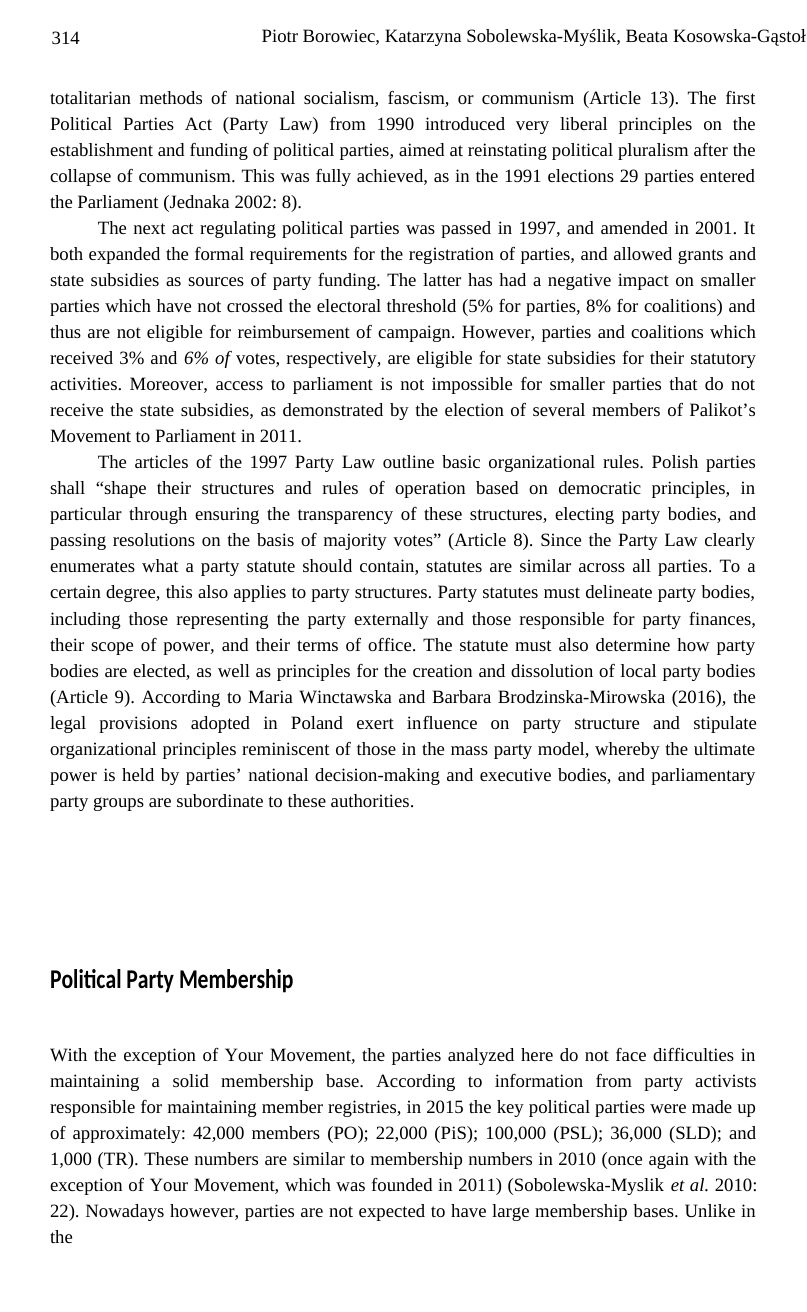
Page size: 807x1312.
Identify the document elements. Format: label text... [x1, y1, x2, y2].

text 314 [51, 27, 88, 49]
text The articles of the 1997 Party Law outline basic organizational rules. Polish parties shall “shape their structures and rules of operation based on democratic principles, in particular through ensuring the transparency of these structures, electing party bodies, and passing resolutions on the basis of majority votes” (Article 8). Since the Party Law clearly enumerates what a party statute should contain, statutes are similar across all parties. To a certain degree, this also applies to party structures. Party statutes must delineate party bodies, including those representing the party externally and those responsible for party finances, their scope of power, and their terms of office. The statute must also determine how party bodies are elected, as well as principles for the creation and dissolution of local party bodies (Article 9). According to Maria Winctawska and Barbara Brodzinska-Mirowska (2016), the legal provisions adopted in Poland exert in­fluence on party structure and stipulate organizational principles reminiscent of those in the mass party model, whereby the ultimate power is held by parties’ national decision-making and executive bodies, and parliamentary party groups are subordinate to these authorities. [50, 451, 757, 811]
text totalitarian methods of national socialism, fascism, or communism (Article 13). The first Political Parties Act (Party Law) from 1990 introduced very liberal principles on the establishment and funding of political parties, aimed at reinstating political pluralism after the collapse of communism. This was fully achieved, as in the 1991 elections 29 parties entered the Parliament (Jednaka 2002: 8). [50, 87, 757, 212]
text Piotr Borowiec, Katarzyna Sobolewska-Myślik, Beata Kosowska-Gąstoł [261, 24, 807, 46]
text With the exception of Your Movement, the parties analyzed here do not face difficulties in maintaining a solid membership base. According to information from party activists responsible for maintaining member registries, in 2015 the key political parties were made up of approximately: 42,000 members (PO); 22,000 (PiS); 100,000 (PSL); 36,000 (SLD); and 1,000 (TR). These numbers are similar to membership numbers in 2010 (once again with the exception of Your Movement, which was founded in 2011) (Sobolewska-Myslik et al. 2010: 22). Nowadays however, parties are not expected to have large membership bases. Unlike in the [50, 1043, 757, 1247]
text The next act regulating political parties was passed in 1997, and amended in 2001. It both expanded the formal requirements for the registration of parties, and allowed grants and state subsidies as sources of party funding. The latter has had a negative impact on smaller parties which have not crossed the electoral threshold (5% for parties, 8% for coalitions) and thus are not eligible for reimbursement of campaign. However, parties and coalitions which received 3% and 6% of votes, respectively, are eligible for state subsidies for their statutory activities. Moreover, access to parliament is not impossible for smaller parties that do not receive the state subsidies, as demonstrated by the election of several members of Palikot’s Movement to Parliament in 2011. [50, 217, 757, 447]
subtitle Political Party Membership [50, 963, 757, 996]
